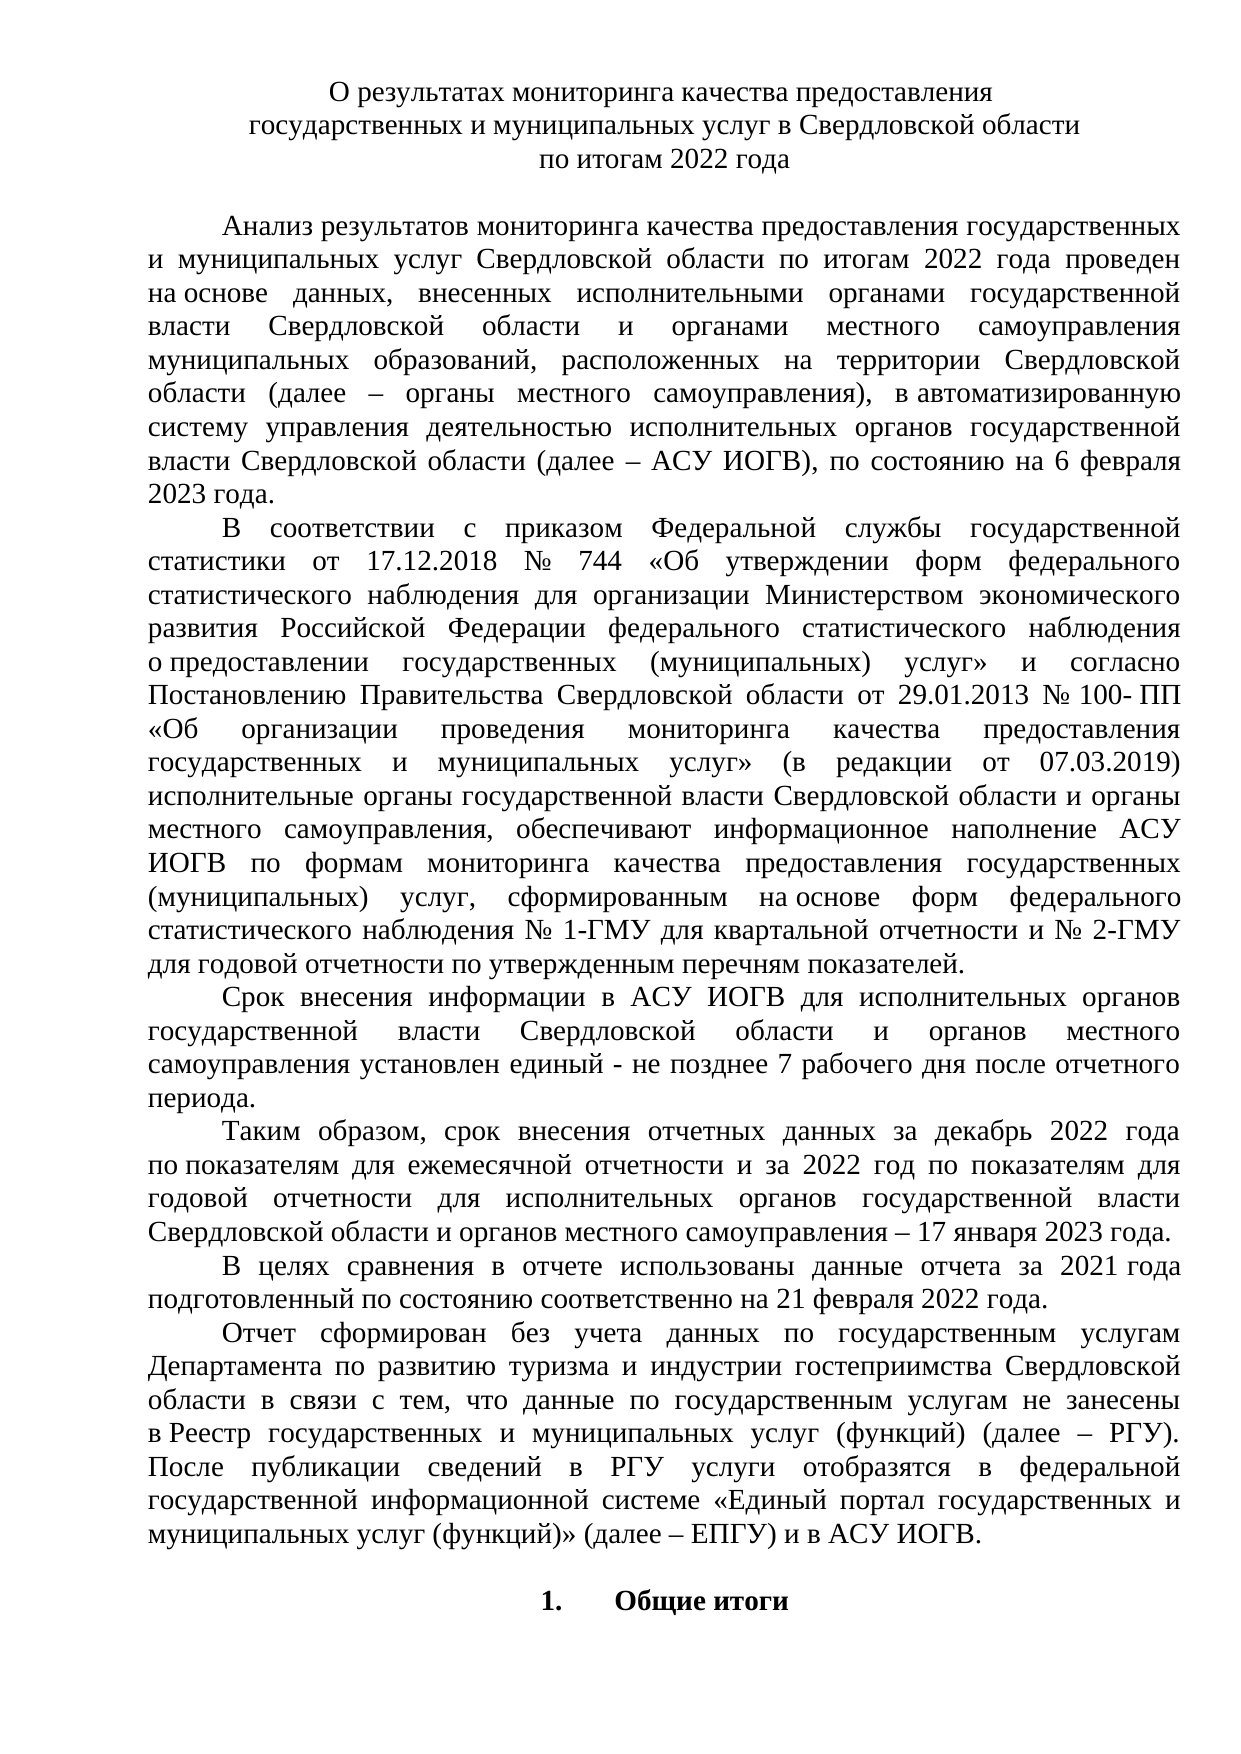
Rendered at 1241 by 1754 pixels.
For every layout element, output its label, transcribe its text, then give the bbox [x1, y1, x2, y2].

text В целях сравнения в отчете использованы данные отчета за 2021 года подготовленный по состоянию соответственно на 21 февраля 2022 года. [148, 1248, 1181, 1315]
text О результатах мониторинга качества предоставления государственных и муниципальных услуг в Свердловской области по итогам 2022 года [148, 74, 1181, 174]
list Общие итоги [148, 1583, 1181, 1617]
text Таким образом, срок внесения отчетных данных за декабрь 2022 года по показателям для ежемесячной отчетности и за 2022 год по показателям для годовой отчетности для исполнительных органов государственной власти Свердловской области и органов местного самоуправления – 17 января 2023 года. [148, 1113, 1181, 1248]
text В соответствии с приказом Федеральной службы государственной статистики от 17.12.2018 № 744 «Об утверждении форм федерального статистического наблюдения для организации Министерством экономического развития Российской Федерации федерального статистического наблюдения о предоставлении государственных (муниципальных) услуг» и согласно Постановлению Правительства Свердловской области от 29.01.2013 № 100- ПП «Об организации проведения мониторинга качества предоставления государственных и муниципальных услуг» (в редакции от 07.03.2019) исполнительные органы государственной власти Свердловской области и органы местного самоуправления, обеспечивают информационное наполнение АСУ ИОГВ по формам мониторинга качества предоставления государственных (муниципальных) услуг, сформированным на основе форм федерального статистического наблюдения № 1-ГМУ для квартальной отчетности и № 2-ГМУ для годовой отчетности по утвержденным перечням показателей. [148, 510, 1181, 979]
text Отчет сформирован без учета данных по государственным услугам Департамента по развитию туризма и индустрии гостеприимства Свердловской области в связи с тем, что данные по государственным услугам не занесены в Реестр государственных и муниципальных услуг (функций) (далее – РГУ). После публикации сведений в РГУ услуги отобразятся в федеральной государственной информационной системе «Единый портал государственных и муниципальных услуг (функций)» (далее – ЕПГУ) и в АСУ ИОГВ. [148, 1315, 1181, 1549]
text Анализ результатов мониторинга качества предоставления государственных и муниципальных услуг Свердловской области по итогам 2022 года проведен на основе данных, внесенных исполнительными органами государственной власти Свердловской области и органами местного самоуправления муниципальных образований, расположенных на территории Свердловской области (далее – органы местного самоуправления), в автоматизированную систему управления деятельностью исполнительных органов государственной власти Свердловской области (далее – АСУ ИОГВ), по состоянию на 6 февраля 2023 года. [148, 208, 1181, 510]
text Срок внесения информации в АСУ ИОГВ для исполнительных органов государственной власти Свердловской области и органов местного самоуправления установлен единый - не позднее 7 рабочего дня после отчетного периода. [148, 979, 1181, 1113]
